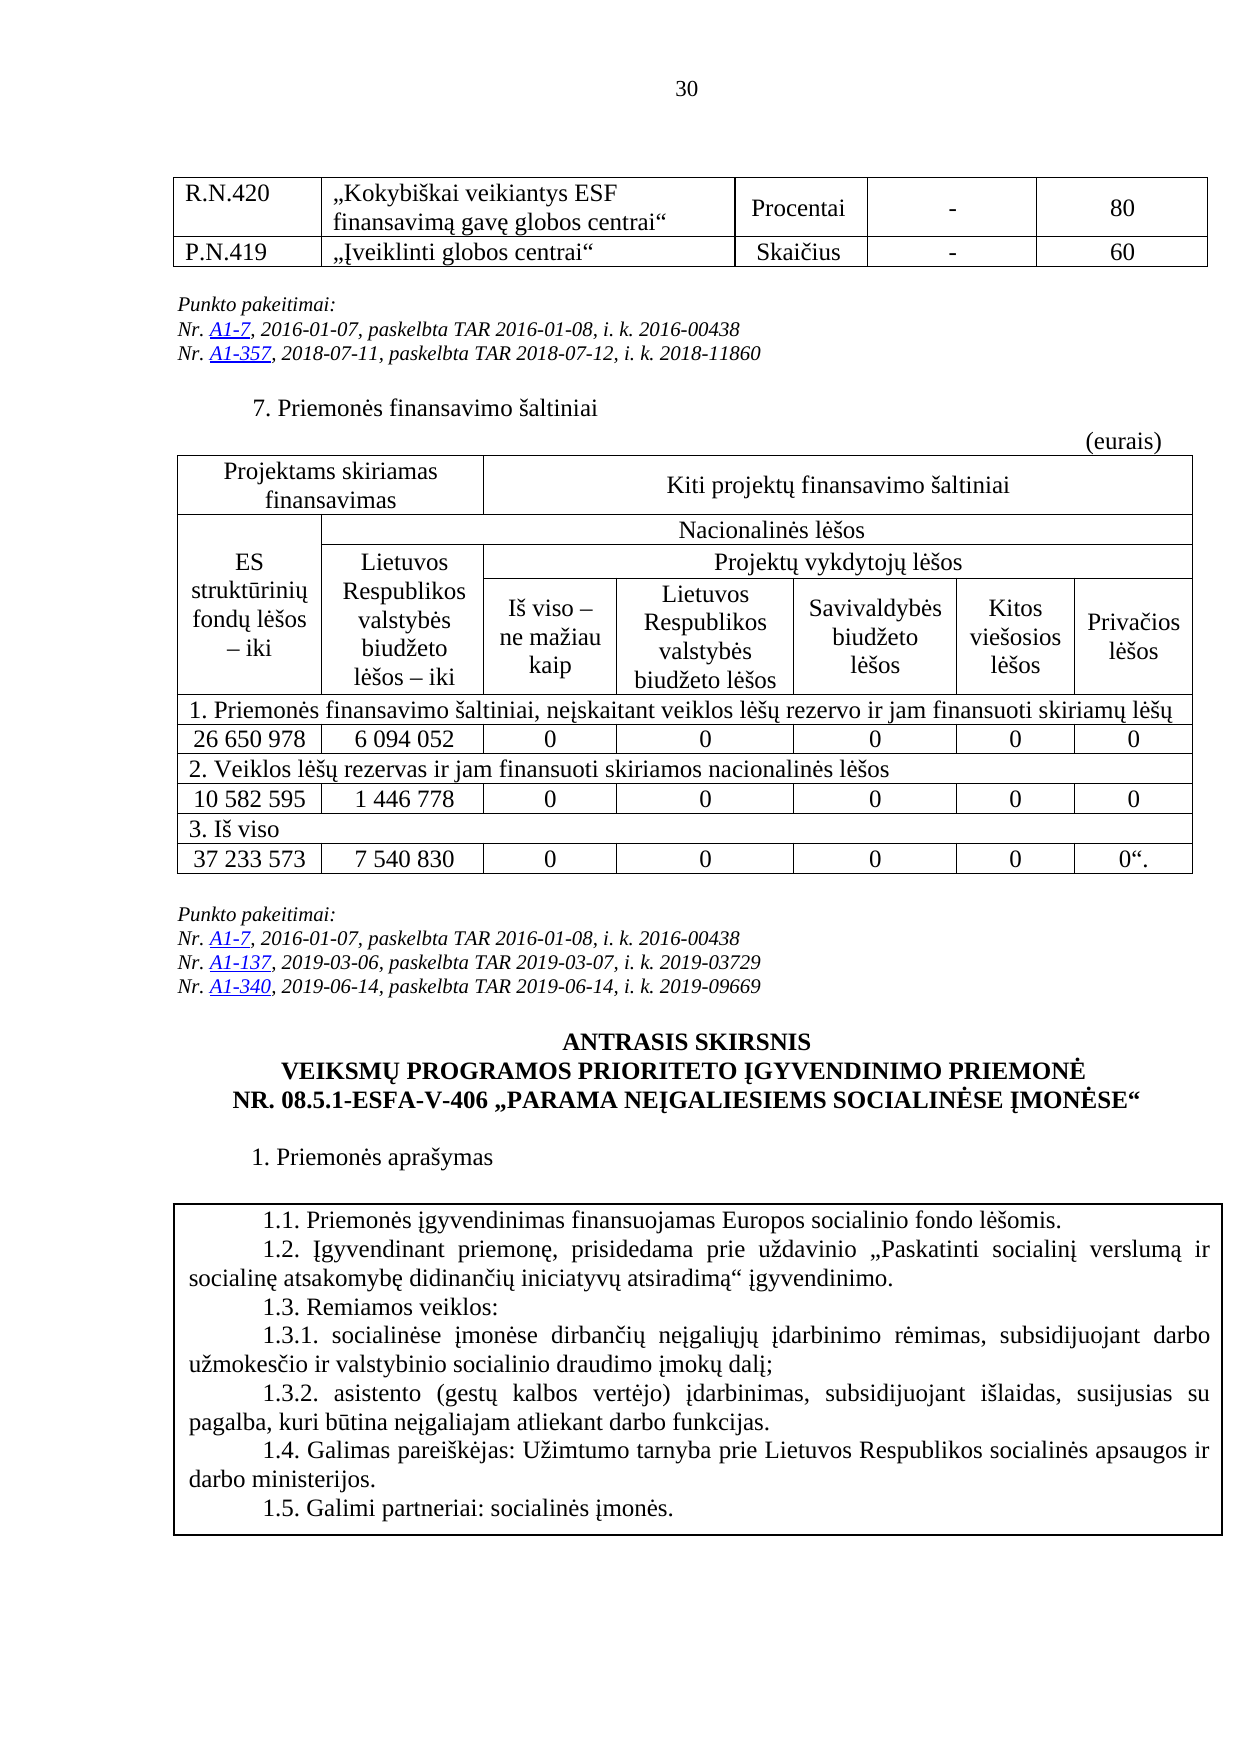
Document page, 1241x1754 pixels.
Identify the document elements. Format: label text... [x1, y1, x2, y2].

table_cell - [868, 178, 1036, 236]
table_cell 0 [617, 784, 793, 813]
table_cell 1. Priemonės finansavimo šaltiniai, neįskaitant veiklos lėšų rezervo ir jam finansuoti skiriamų lėšų [178, 695, 1192, 723]
text VEIKSMŲ PROGRAMOS PRIORITETO ĮGYVENDINIMO PRIEMONĖ [177, 1056, 1196, 1085]
text 1. Priemonės aprašymas [251, 1142, 1196, 1171]
table_cell Procentai [736, 178, 867, 236]
table_cell 60 [1037, 237, 1207, 266]
table_cell Savivaldybės biudžeto lėšos [794, 579, 956, 694]
text Nr. A1-7, 2016-01-07, paskelbta TAR 2016-01-08, i. k. 2016-00438 [177, 316, 1196, 341]
table_cell - [868, 237, 1036, 266]
text 7. Priemonės finansavimo šaltiniai [177, 393, 1196, 422]
table_cell Iš viso – ne mažiau kaip [484, 579, 616, 694]
text Nr. A1-357, 2018-07-11, paskelbta TAR 2018-07-12, i. k. 2018-11860 [177, 341, 1196, 364]
table_cell 0“. [1075, 844, 1192, 872]
table_cell 0 [617, 725, 793, 753]
text Nr. A1-7, 2016-01-07, paskelbta TAR 2016-01-08, i. k. 2016-00438 [177, 926, 1196, 950]
table_cell 0 [484, 725, 616, 753]
text Nr. A1-340, 2019-06-14, paskelbta TAR 2019-06-14, i. k. 2019-09669 [177, 974, 1196, 998]
table_cell 0 [957, 784, 1074, 813]
table_cell Lietuvos Respublikos valstybės biudžeto lėšos – iki [322, 545, 483, 694]
table_header Kiti projektų finansavimo šaltiniai [484, 456, 1192, 514]
table_cell 0 [617, 844, 793, 872]
table_cell 0 [957, 725, 1074, 753]
text NR. 08.5.1-ESFA-V-406 „PARAMA NEĮGALIESIEMS SOCIALINĖSE ĮMONĖSE“ [177, 1085, 1196, 1113]
table_cell ES struktūrinių fondų lėšos – iki [178, 515, 321, 694]
text Punkto pakeitimai: [177, 292, 1196, 316]
table_cell 1 446 778 [322, 784, 483, 813]
table_cell 2. Veiklos lėšų rezervas ir jam finansuoti skiriamos nacionalinės lėšos [178, 754, 1192, 783]
table_cell 37 233 573 [178, 844, 321, 872]
table_cell Projektų vykdytojų lėšos [484, 545, 1192, 578]
text (eurais) [177, 426, 1196, 455]
text Nr. A1-137, 2019-03-06, paskelbta TAR 2019-03-07, i. k. 2019-03729 [177, 950, 1196, 974]
table_cell 80 [1037, 178, 1207, 236]
table_cell „Kokybiškai veikiantys ESF finansavimą gavę globos centrai“ [322, 178, 734, 236]
table_cell 7 540 830 [322, 844, 483, 872]
table_cell 26 650 978 [178, 725, 321, 753]
table_cell 0 [1075, 784, 1192, 813]
text Punkto pakeitimai: [177, 902, 1196, 926]
table_cell 0 [794, 784, 956, 813]
table_cell 0 [484, 844, 616, 872]
table_cell R.N.420 [174, 178, 321, 236]
table_cell Lietuvos Respublikos valstybės biudžeto lėšos [617, 579, 793, 694]
table_cell 0 [957, 844, 1074, 872]
table_cell 10 582 595 [178, 784, 321, 813]
table_cell 6 094 052 [322, 725, 483, 753]
table_cell 0 [484, 784, 616, 813]
table_header 1.1. Priemonės įgyvendinimas finansuojamas Europos socialinio fondo lėšomis. 1.2. Įgyvendinant priemonę, prisidedama prie uždavinio „Paskatinti socialinį verslumą ir socialinę atsakomybę didinančių iniciatyvų atsiradimą“ įgyvendinimo. 1.3. Remiamos veiklos: 1.3.1. socialinėse įmonėse dirbančių neįgaliųjų įdarbinimo rėmimas, subsidijuojant darbo užmokesčio ir valstybinio socialinio draudimo įmokų dalį; 1.3.2. asistento (gestų kalbos vertėjo) įdarbinimas, subsidijuojant išlaidas, susijusias su pagalba, kuri būtina neįgaliajam atliekant darbo funkcijas. 1.4. Galimas pareiškėjas: Užimtumo tarnyba prie Lietuvos Respublikos socialinės apsaugos ir darbo ministerijos. 1.5. Galimi partneriai: socialinės įmonės. [175, 1205, 1221, 1534]
table_cell Nacionalinės lėšos [322, 515, 1192, 543]
table_cell P.N.419 [174, 237, 321, 266]
table_header Projektams skiriamas finansavimas [178, 456, 483, 514]
table_cell Skaičius [736, 237, 867, 266]
table_cell 0 [794, 844, 956, 872]
table_cell Kitos viešosios lėšos [957, 579, 1074, 694]
table_cell 3. Iš viso [178, 814, 1192, 843]
table_cell „Įveiklinti globos centrai“ [322, 237, 734, 266]
table_cell 0 [1075, 725, 1192, 753]
table_cell 0 [794, 725, 956, 753]
table_cell Privačios lėšos [1075, 579, 1192, 694]
text ANTRASIS SKIRSNIS [177, 1027, 1196, 1056]
